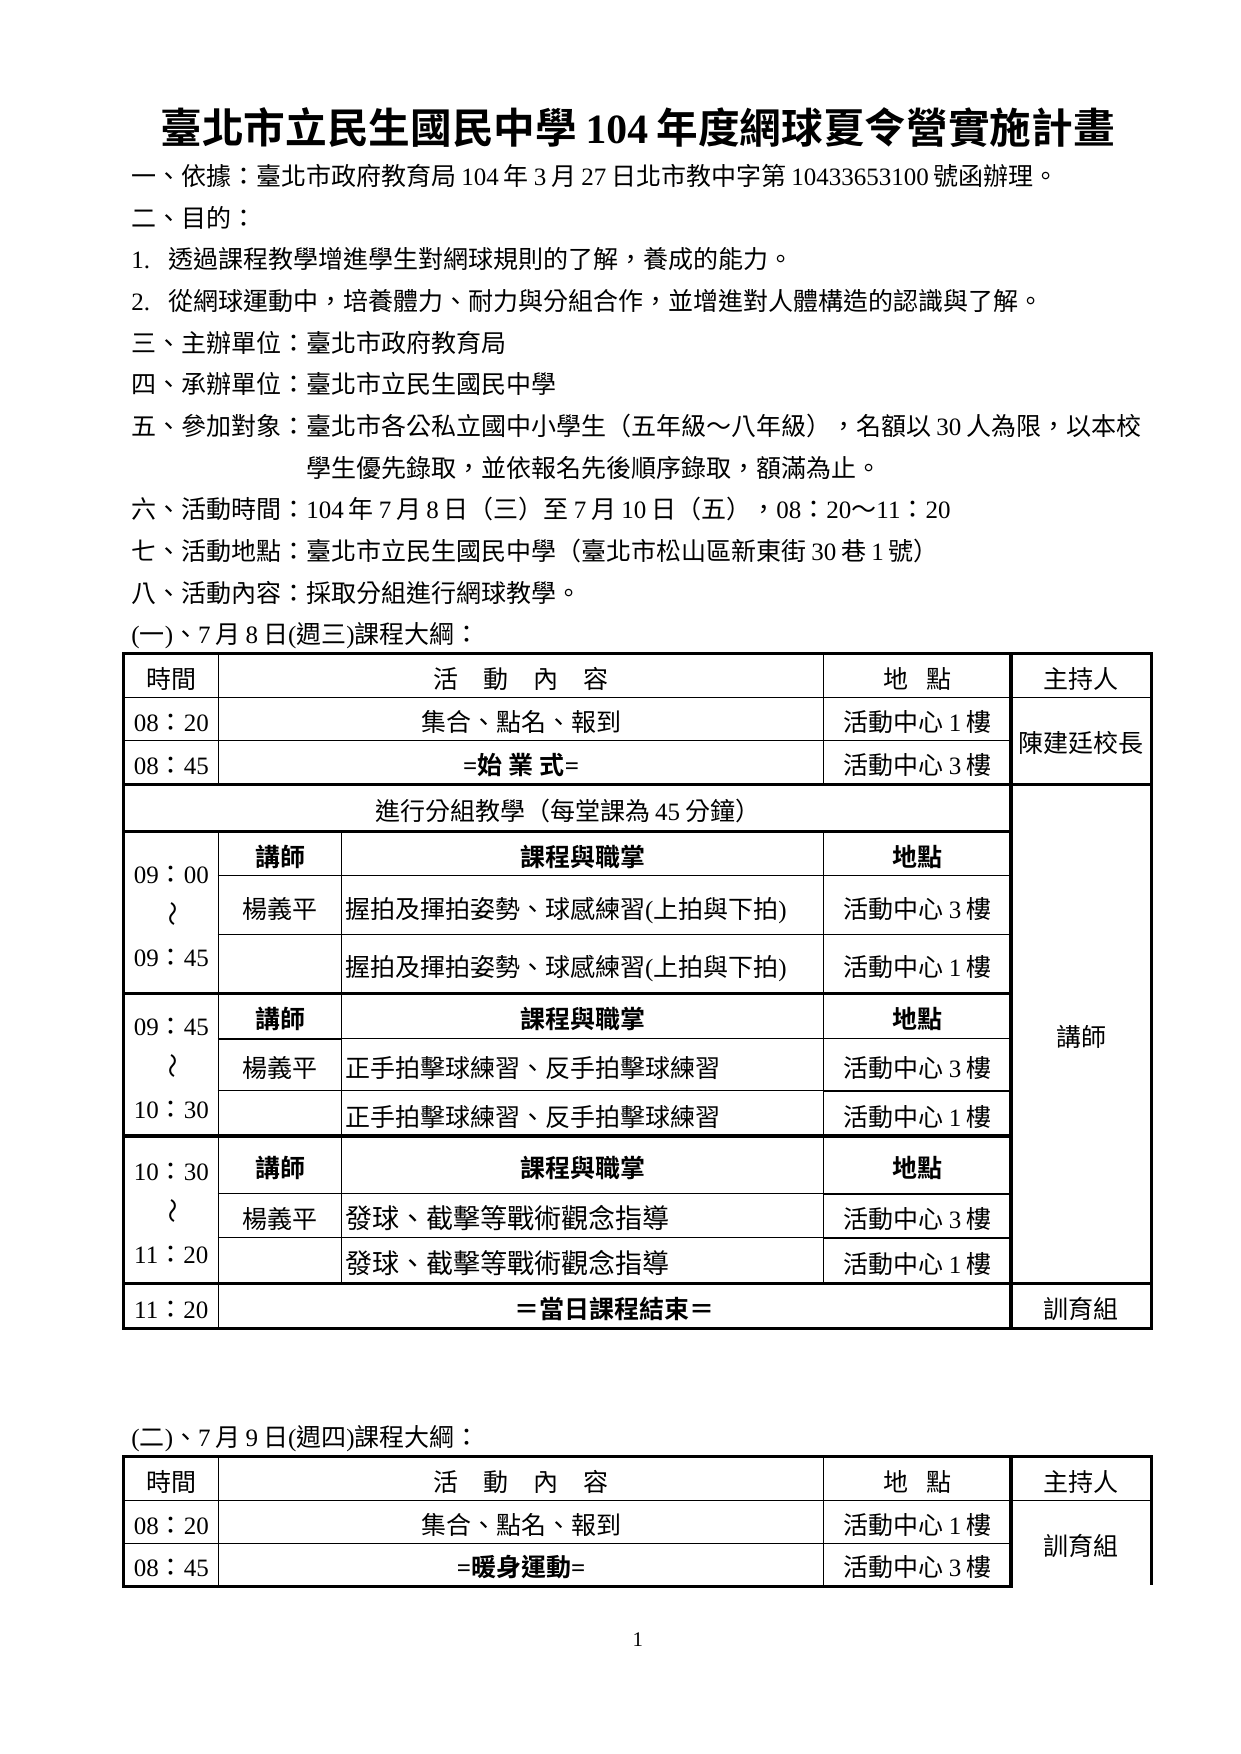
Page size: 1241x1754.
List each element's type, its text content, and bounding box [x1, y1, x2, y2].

table_cell 地點 [824, 833, 1009, 875]
table_cell 08：20 [125, 1501, 218, 1542]
table_cell 講師 [1013, 786, 1150, 1282]
table_cell 地點 [824, 1138, 1009, 1192]
table_cell 正手拍擊球練習、反手拍擊球練習 [342, 1091, 823, 1134]
table_cell =暖身運動= [219, 1544, 823, 1585]
table_cell 課程與職掌 [342, 995, 823, 1037]
text 二、目的： [131, 194, 1144, 236]
table_cell 發球、截擊等戰術觀念指導 [342, 1238, 823, 1282]
table_cell 活動中心3樓 [824, 741, 1009, 782]
table_cell 集合、點名、報到 [219, 1501, 823, 1542]
text 三、主辦單位：臺北市政府教育局 [131, 319, 1144, 361]
table_cell 活動中心3樓 [824, 1195, 1009, 1237]
table_cell 講師 [219, 995, 341, 1037]
table_cell 活動中心1樓 [824, 1092, 1009, 1134]
table_cell 握拍及揮拍姿勢、球感練習(上拍與下拍) [342, 935, 823, 992]
table_header 主持人 [1013, 1458, 1150, 1500]
table_cell 楊義平 [219, 1040, 341, 1089]
text 七、活動地點：臺北市立民生國民中學（臺北市松山區新東街30巷1號） [131, 527, 1144, 569]
table_cell 課程與職掌 [342, 833, 823, 875]
text 六、活動時間：104年7月8日（三）至7月10日（五），08：20～11：20 [131, 486, 1144, 527]
table_cell =始 業 式= [219, 741, 823, 782]
table_cell 集合、點名、報到 [219, 698, 823, 740]
table_cell 訓育組 [1013, 1285, 1150, 1327]
table_cell 活動中心3樓 [824, 876, 1009, 934]
table_header 地 點 [824, 1458, 1009, 1500]
table_header 主持人 [1013, 655, 1150, 697]
text 臺北市立民生國民中學104年度網球夏令營實施計畫 [131, 111, 1144, 152]
text 一、依據：臺北市政府教育局104年3月27日北市教中字第10433653100號函辦理。 [131, 152, 1144, 194]
list 透過課程教學增進學生對網球規則的了解，養成的能力。 [131, 236, 1144, 277]
table_cell 楊義平 [219, 876, 341, 934]
table_cell [219, 935, 341, 992]
table_cell 活動中心1樓 [824, 698, 1009, 740]
table_cell 活動中心1樓 [824, 1239, 1009, 1282]
table_cell 正手拍擊球練習、反手拍擊球練習 [342, 1039, 823, 1089]
table_cell 訓育組 [1013, 1501, 1150, 1585]
table_cell 08：45 [125, 741, 218, 782]
table_cell 09：00 ～ 09：45 [125, 833, 218, 992]
text 五、參加對象：臺北市各公私立國中小學生（五年級～八年級），名額以30人為限，以本校學生優先錄取，並依報名先後順序錄取，額滿為止。 [131, 402, 1144, 486]
table_cell 08：45 [125, 1544, 218, 1585]
table_cell 楊義平 [219, 1194, 341, 1237]
table_cell 08：20 [125, 698, 218, 740]
table_cell 活動中心1樓 [824, 1501, 1009, 1542]
table_cell [219, 1091, 341, 1134]
table_header 時間 [125, 1458, 218, 1500]
table_cell 講師 [219, 1138, 341, 1192]
list 從網球運動中，培養體力、耐力與分組合作，並增進對人體構造的認識與了解。 [131, 277, 1144, 319]
table_cell 課程與職掌 [342, 1138, 823, 1192]
table_cell 11：20 [125, 1285, 218, 1327]
table_cell 地點 [824, 995, 1009, 1037]
table_cell 發球、截擊等戰術觀念指導 [342, 1194, 823, 1237]
table_cell 活動中心3樓 [824, 1039, 1009, 1089]
table_cell ＝當日課程結束＝ [219, 1285, 1009, 1327]
table_cell 活動中心1樓 [824, 935, 1009, 992]
table_cell 09：45 ～ 10：30 [125, 995, 218, 1134]
table_header 活 動 內 容 [219, 1458, 823, 1500]
table_cell [219, 1238, 341, 1282]
text 八、活動內容：採取分組進行網球教學。 [131, 569, 1144, 611]
table_header 活 動 內 容 [219, 655, 823, 697]
table_cell 進行分組教學（每堂課為45分鐘） [125, 786, 1009, 830]
table_header 地 點 [824, 655, 1009, 697]
table_header 時間 [125, 655, 218, 697]
text (二)、7月9日(週四)課程大綱： [131, 1413, 1144, 1455]
table_cell 握拍及揮拍姿勢、球感練習(上拍與下拍) [342, 876, 823, 934]
text (一)、7月8日(週三)課程大綱： [131, 611, 1144, 652]
table_cell 活動中心3樓 [824, 1544, 1009, 1585]
table_cell 講師 [219, 833, 341, 875]
text 四、承辦單位：臺北市立民生國民中學 [131, 361, 1144, 402]
table_cell 陳建廷校長 [1013, 698, 1150, 782]
table_cell 10：30 ～ 11：20 [125, 1138, 218, 1282]
